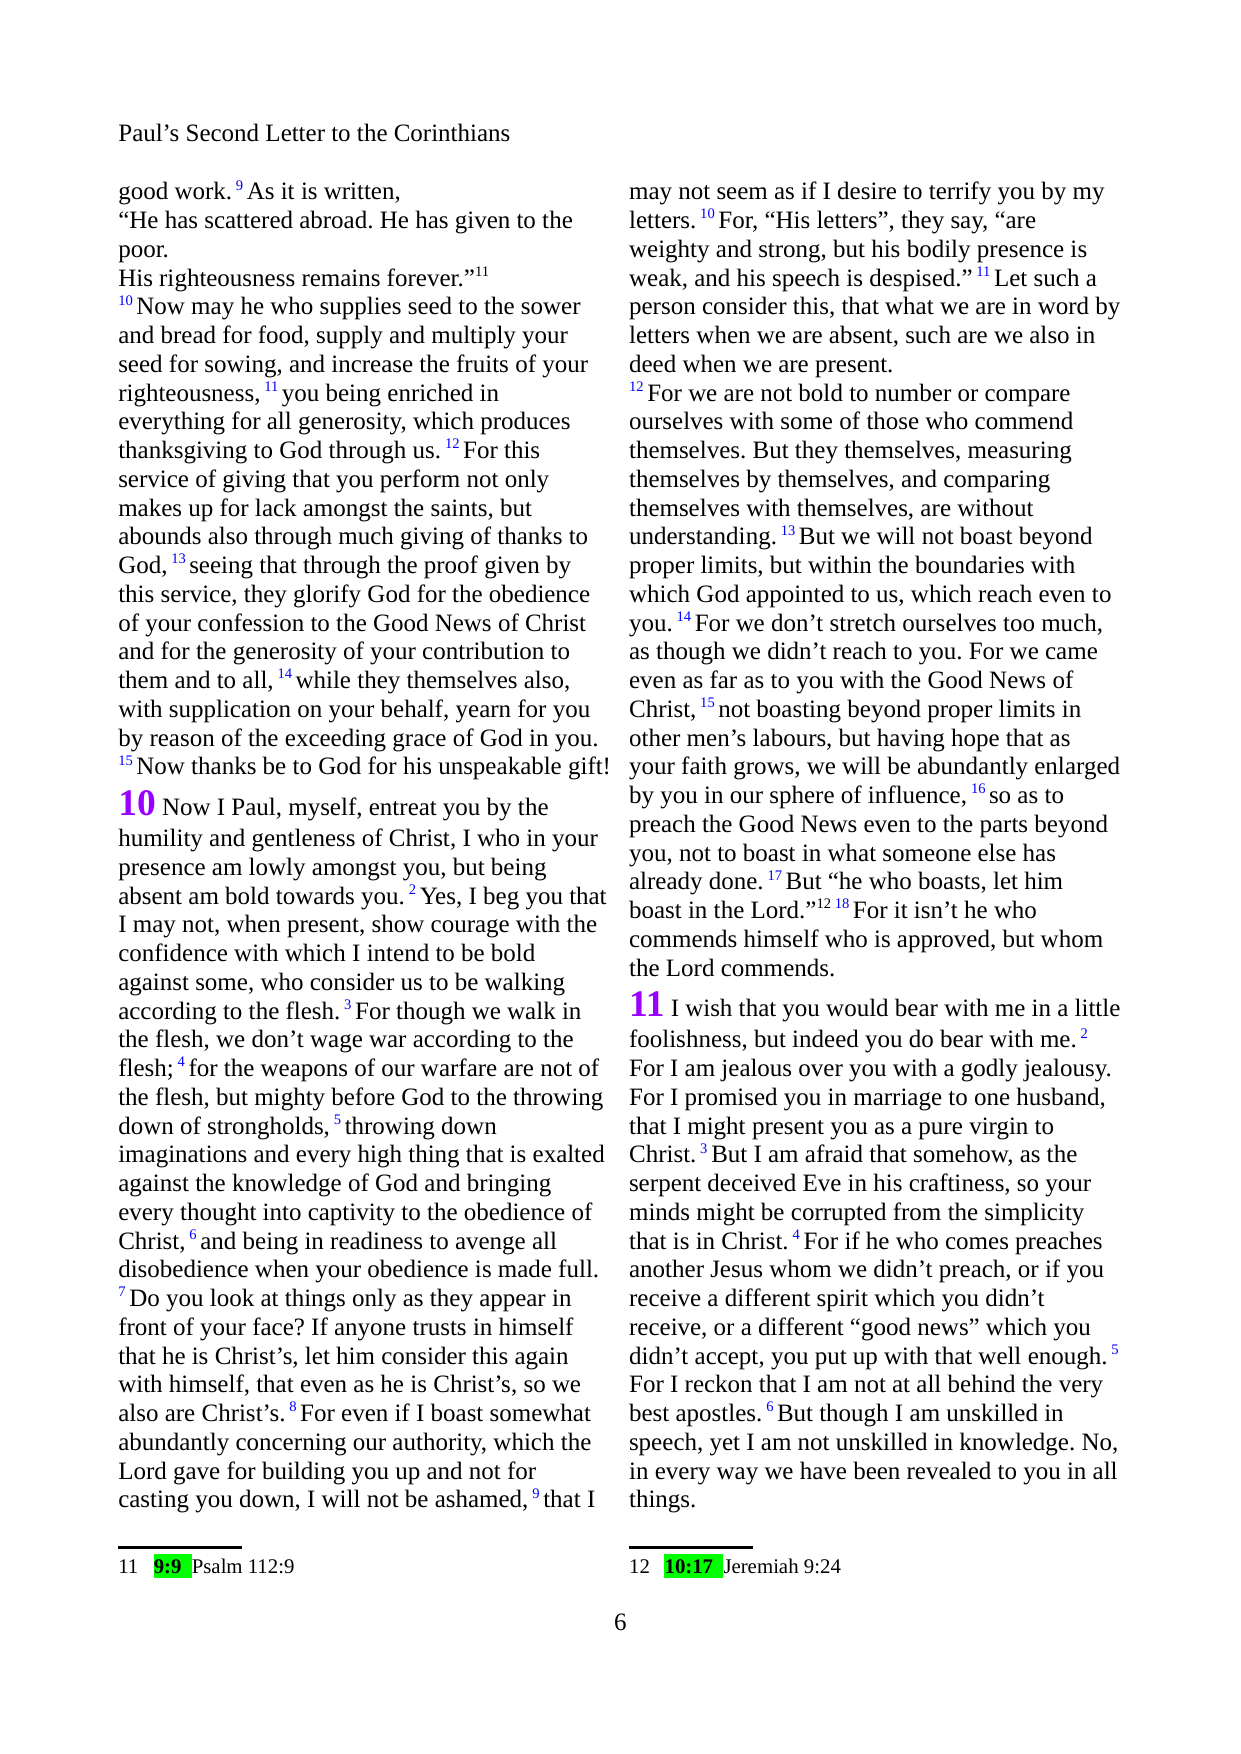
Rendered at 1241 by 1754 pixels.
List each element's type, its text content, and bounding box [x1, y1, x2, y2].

text good work. 9 As it is written, [118, 176, 611, 205]
text 10 Now may he who supplies seed to the sower and bread for food, supply and multiply your seed for sowing, and increase the fruits of your righteousness, 11 you being enriched in everything for all generosity, which produces thanksgiving to God through us. 12 For this service of giving that you perform not only makes up for lack amongst the saints, but abounds also through much giving of thanks to God, 13 seeing that through the proof given by this service, they glorify God for the obedience of your confession to the Good News of Christ and for the generosity of your contribution to them and to all, 14 while they themselves also, with supplication on your behalf, yearn for you by reason of the exceeding grace of God in you. 15 Now thanks be to God for his unspeakable gift! [118, 291, 611, 780]
text 9:9 Psalm 112:9 [118, 1553, 611, 1578]
text 7 Do you look at things only as they appear in front of your face? If anyone trusts in himself that he is Christ’s, let him consider this again with himself, that even as he is Christ’s, so we also are Christ’s. 8 For even if I boast somewhat abundantly concerning our authority, which the Lord gave for building you up and not for casting you down, I will not be ashamed, 9 that I [118, 1283, 611, 1513]
text 10:17 Jeremiah 9:24 [629, 1553, 1122, 1578]
text 11 I wish that you would bear with me in a little foolishness, but indeed you do bear with me. 2 For I am jealous over you with a godly jealousy. For I promised you in marriage to one husband, that I might present you as a pure virgin to Christ. 3 But I am afraid that somehow, as the serpent deceived Eve in his craftiness, so your minds might be corrupted from the simplicity that is in Christ. 4 For if he who comes preaches another Jesus whom we didn’t preach, or if you receive a different spirit which you didn’t receive, or a different “good news” which you didn’t accept, you put up with that well enough. 5 For I reckon that I am not at all behind the very best apostles. 6 But though I am unskilled in speech, yet I am not unskilled in knowledge. No, in every way we have been revealed to you in all things. [629, 981, 1122, 1513]
text His righteousness remains forever.” [118, 263, 611, 291]
text “He has scattered abroad. He has given to the poor. [118, 205, 611, 263]
text 12 For we are not bold to number or compare ourselves with some of those who commend themselves. But they themselves, measuring themselves by themselves, and comparing themselves with themselves, are without understanding. 13 But we will not boast beyond proper limits, but within the boundaries with which God appointed to us, which reach even to you. 14 For we don’t stretch ourselves too much, as though we didn’t reach to you. For we came even as far as to you with the Good News of Christ, 15 not boasting beyond proper limits in other men’s labours, but having hope that as your faith grows, we will be abundantly enlarged by you in our sphere of influence, 16 so as to preach the Good News even to the parts beyond you, not to boast in what someone else has already done. 17 But “he who boasts, let him boast in the Lord.” 18 For it isn’t he who commends himself who is approved, but whom the Lord commends. [629, 378, 1122, 981]
text 10 Now I Paul, myself, entreat you by the humility and gentleness of Christ, I who in your presence am lowly amongst you, but being absent am bold towards you. 2 Yes, I beg you that I may not, when present, show courage with the confidence with which I intend to be bold against some, who consider us to be walking according to the flesh. 3 For though we walk in the flesh, we don’t wage war according to the flesh; 4 for the weapons of our warfare are not of the flesh, but mighty before God to the throwing down of strongholds, 5 throwing down imaginations and every high thing that is exalted against the knowledge of God and bringing every thought into captivity to the obedience of Christ, 6 and being in readiness to avenge all disobedience when your obedience is made full. [118, 780, 611, 1283]
text may not seem as if I desire to terrify you by my letters. 10 For, “His letters”, they say, “are weighty and strong, but his bodily presence is weak, and his speech is despised.” 11 Let such a person consider this, that what we are in word by letters when we are absent, such are we also in deed when we are present. [629, 176, 1122, 378]
